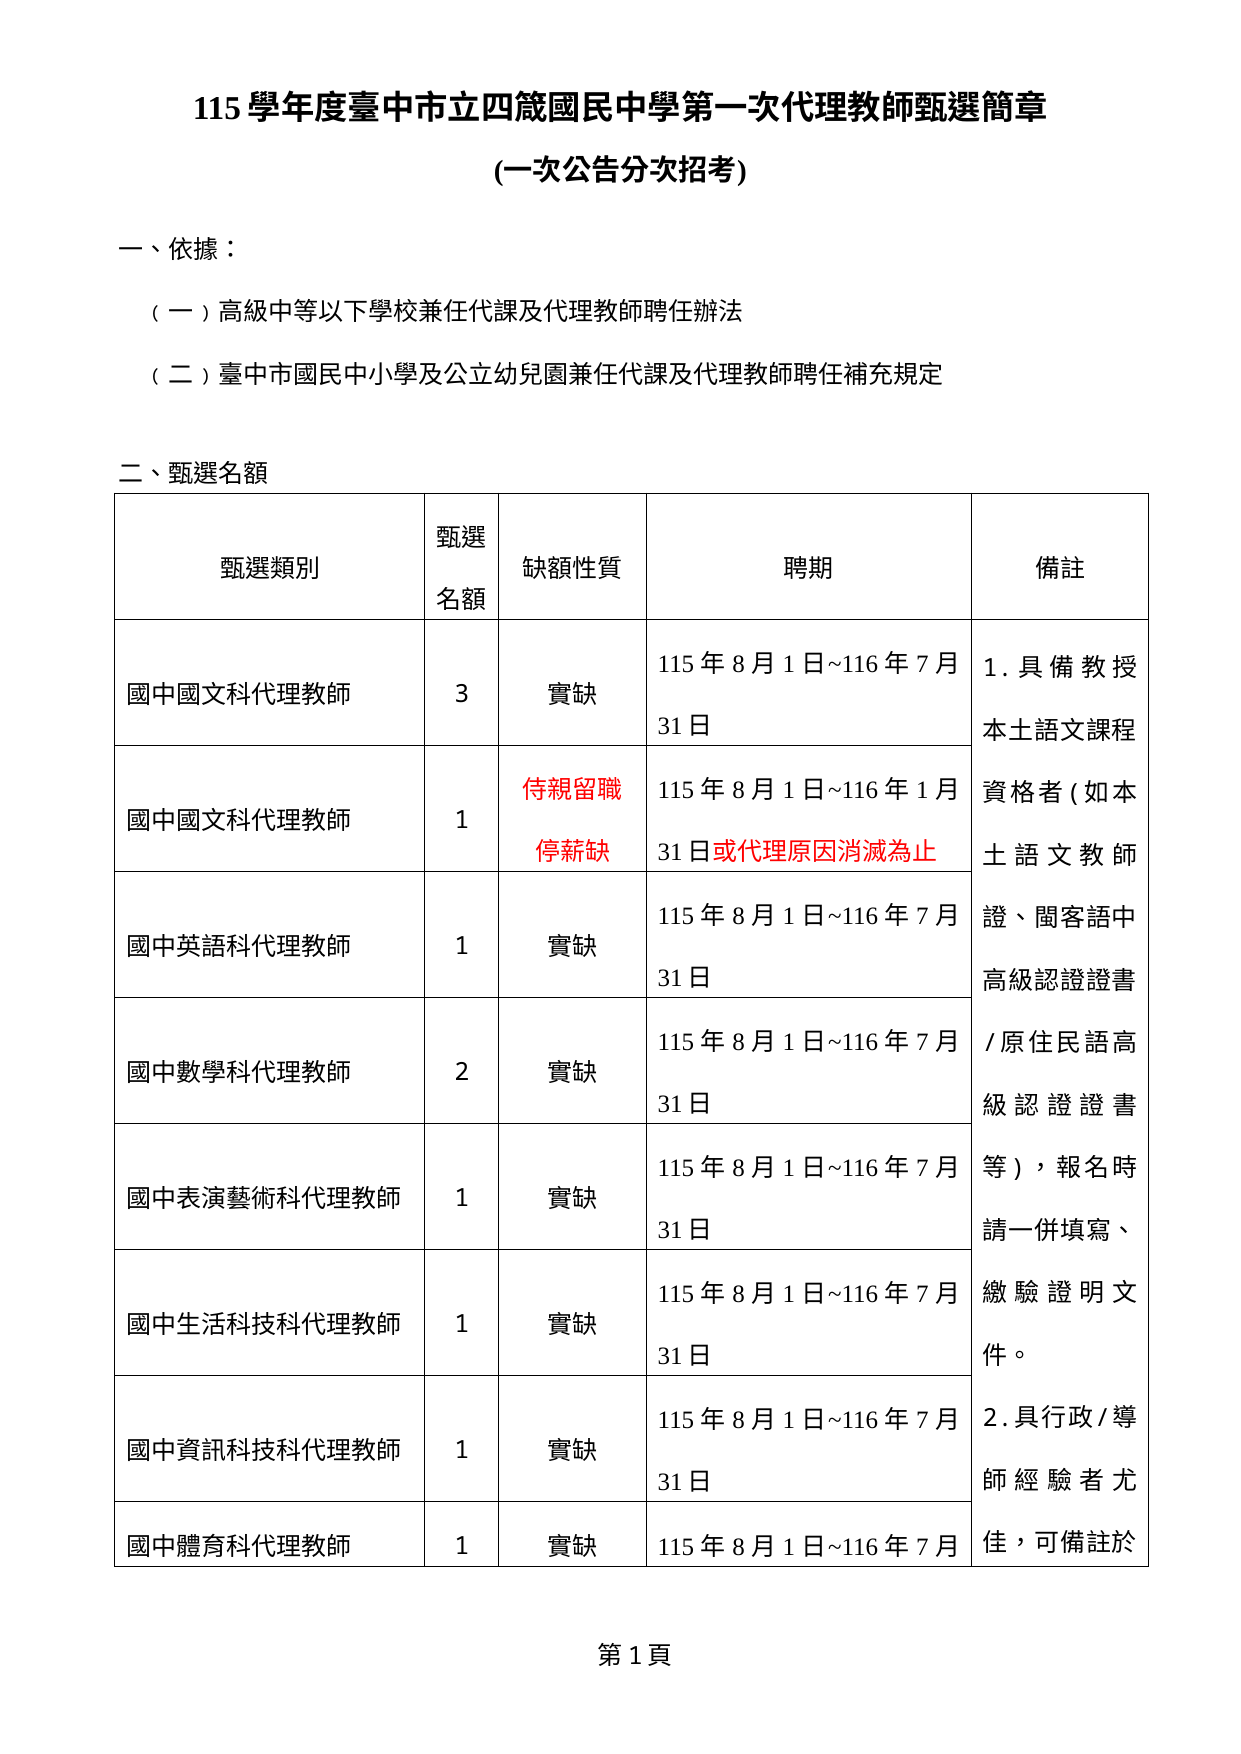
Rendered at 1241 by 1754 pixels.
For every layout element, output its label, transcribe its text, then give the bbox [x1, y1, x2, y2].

table_cell 國中國文科代理教師 [115, 746, 424, 871]
table_header 甄選類別 [115, 494, 424, 618]
text 115學年度臺中市立四箴國民中學第一次代理教師甄選簡章 [118, 63, 1122, 126]
text (一次公告分次招考) [118, 126, 1122, 188]
table_cell 1.具備教授本土語文課程資格者(如本土語文教師證、閩客語中高級認證證書/原住民語高級認證證書等)，報名時請一併填寫、繳驗證明文件。 2.具行政/導師經驗者尤佳，可備註於報名表之經歷欄。 3.各科備取若干名。 4.生物科需兼上理化課。 [972, 620, 1148, 1566]
table_cell 侍親留職 停薪缺 [499, 746, 646, 871]
table_cell 1 [425, 1502, 498, 1566]
table_cell 國中數學科代理教師 [115, 998, 424, 1123]
table_header 缺額性質 [499, 494, 646, 618]
table_cell 國中體育科代理教師 [115, 1502, 424, 1566]
table_cell 實缺 [499, 1124, 646, 1249]
table_cell 1 [425, 1250, 498, 1375]
table_cell 3 [425, 620, 498, 744]
table_cell 實缺 [499, 1376, 646, 1501]
table_cell 實缺 [499, 620, 646, 744]
table_cell 2 [425, 998, 498, 1123]
table_cell 115年8月1日~116年7月31日 [647, 620, 971, 744]
table_cell 國中表演藝術科代理教師 [115, 1124, 424, 1249]
table_cell 國中生活科技科代理教師 [115, 1250, 424, 1375]
text ﹙二﹚臺中市國民中小學及公立幼兒園兼任代課及代理教師聘任補充規定 [143, 331, 1122, 393]
table_cell 1 [425, 1376, 498, 1501]
table_cell 國中國文科代理教師 [115, 620, 424, 744]
table_cell 國中英語科代理教師 [115, 872, 424, 997]
table_header 甄選名額 [425, 494, 498, 618]
table_cell 1 [425, 1124, 498, 1249]
table_cell 實缺 [499, 872, 646, 997]
table_cell 實缺 [499, 1502, 646, 1566]
table_header 備註 [972, 494, 1148, 618]
table_cell 1 [425, 872, 498, 997]
table_cell 115年8月1日~116年7月 [647, 1502, 971, 1566]
table_cell 115年8月1日~116年7月31日 [647, 1376, 971, 1501]
table_header 聘期 [647, 494, 971, 618]
table_cell 115年8月1日~116年1月31日或代理原因消滅為止 [647, 746, 971, 871]
text ﹙一﹚高級中等以下學校兼任代課及代理教師聘任辦法 [143, 268, 1122, 331]
table_cell 實缺 [499, 1250, 646, 1375]
text 二、甄選名額 [118, 430, 1122, 492]
table_cell 115年8月1日~116年7月31日 [647, 872, 971, 997]
text 一、依據： [118, 206, 1122, 268]
table_cell 115年8月1日~116年7月31日 [647, 1124, 971, 1249]
table_cell 115年8月1日~116年7月31日 [647, 1250, 971, 1375]
table_cell 115年8月1日~116年7月31日 [647, 998, 971, 1123]
table_cell 1 [425, 746, 498, 871]
table_cell 國中資訊科技科代理教師 [115, 1376, 424, 1501]
table_cell 實缺 [499, 998, 646, 1123]
